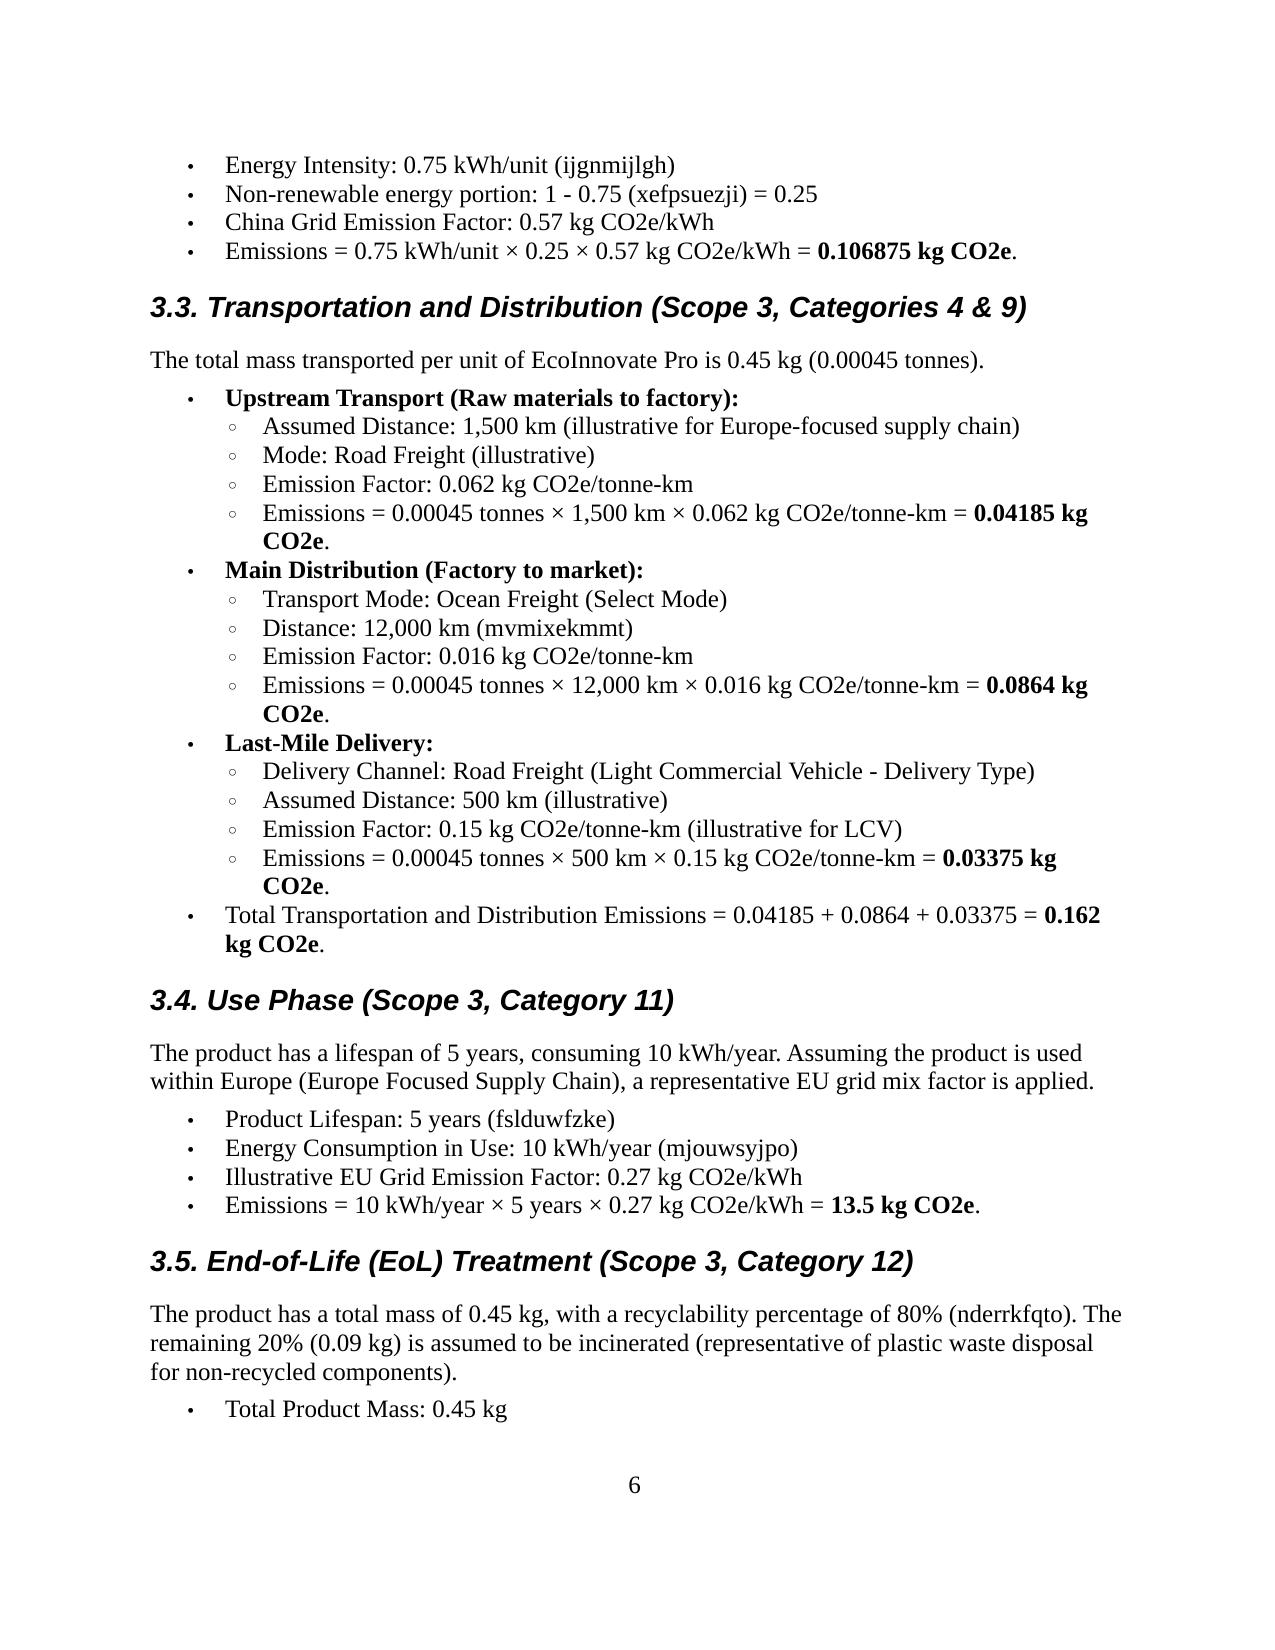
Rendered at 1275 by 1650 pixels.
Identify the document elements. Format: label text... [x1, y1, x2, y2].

list Transport Mode: Ocean Freight (Select Mode) [225, 584, 1125, 613]
list Illustrative EU Grid Emission Factor: 0.27 kg CO2e/kWh [187, 1162, 1125, 1190]
list Emissions = 10 kWh/year × 5 years × 0.27 kg CO2e/kWh = 13.5 kg CO2e. [187, 1190, 1125, 1219]
list Assumed Distance: 1,500 km (illustrative for Europe-focused supply chain) [225, 411, 1125, 440]
list Emissions = 0.00045 tonnes × 1,500 km × 0.062 kg CO2e/tonne-km = 0.04185 kg CO2e. [225, 498, 1125, 555]
list Emissions = 0.75 kWh/unit × 0.25 × 0.57 kg CO2e/kWh = 0.106875 kg CO2e. [187, 236, 1125, 265]
list Upstream Transport (Raw materials to factory): [187, 383, 1125, 411]
list China Grid Emission Factor: 0.57 kg CO2e/kWh [187, 207, 1125, 236]
text The product has a lifespan of 5 years, consuming 10 kWh/year. Assuming the product is used within Europe (Europe Focused Supply Chain), a representative EU grid mix factor is applied. [150, 1038, 1125, 1095]
list Emissions = 0.00045 tonnes × 12,000 km × 0.016 kg CO2e/tonne-km = 0.0864 kg CO2e. [225, 670, 1125, 728]
list Delivery Channel: Road Freight (Light Commercial Vehicle - Delivery Type) [225, 756, 1125, 785]
subtitle 3.4. Use Phase (Scope 3, Category 11) [150, 983, 1125, 1016]
list Assumed Distance: 500 km (illustrative) [225, 785, 1125, 814]
list Non-renewable energy portion: 1 - 0.75 (xefpsuezji) = 0.25 [187, 179, 1125, 207]
list Emissions = 0.00045 tonnes × 500 km × 0.15 kg CO2e/tonne-km = 0.03375 kg CO2e. [225, 843, 1125, 900]
list Energy Intensity: 0.75 kWh/unit (ijgnmijlgh) [187, 150, 1125, 179]
list Energy Consumption in Use: 10 kWh/year (mjouwsyjpo) [187, 1133, 1125, 1162]
subtitle 3.5. End-of-Life (EoL) Treatment (Scope 3, Category 12) [150, 1244, 1125, 1278]
text The product has a total mass of 0.45 kg, with a recyclability percentage of 80% (nderrkfqto). The remaining 20% (0.09 kg) is assumed to be incinerated (representative of plastic waste disposal for non-recycled components). [150, 1299, 1125, 1385]
subtitle 3.3. Transportation and Distribution (Scope 3, Categories 4 & 9) [150, 290, 1125, 323]
list Emission Factor: 0.062 kg CO2e/tonne-km [225, 469, 1125, 498]
list Emission Factor: 0.15 kg CO2e/tonne-km (illustrative for LCV) [225, 814, 1125, 843]
list Distance: 12,000 km (mvmixekmmt) [225, 613, 1125, 641]
list Emission Factor: 0.016 kg CO2e/tonne-km [225, 641, 1125, 670]
list Product Lifespan: 5 years (fslduwfzke) [187, 1104, 1125, 1133]
text The total mass transported per unit of EcoInnovate Pro is 0.45 kg (0.00045 tonnes). [150, 345, 1125, 374]
list Mode: Road Freight (illustrative) [225, 440, 1125, 469]
list Last-Mile Delivery: [187, 728, 1125, 756]
list Total Transportation and Distribution Emissions = 0.04185 + 0.0864 + 0.03375 = 0.162 kg CO2e. [187, 900, 1125, 958]
list Main Distribution (Factory to market): [187, 555, 1125, 584]
list Total Product Mass: 0.45 kg [187, 1394, 1125, 1423]
